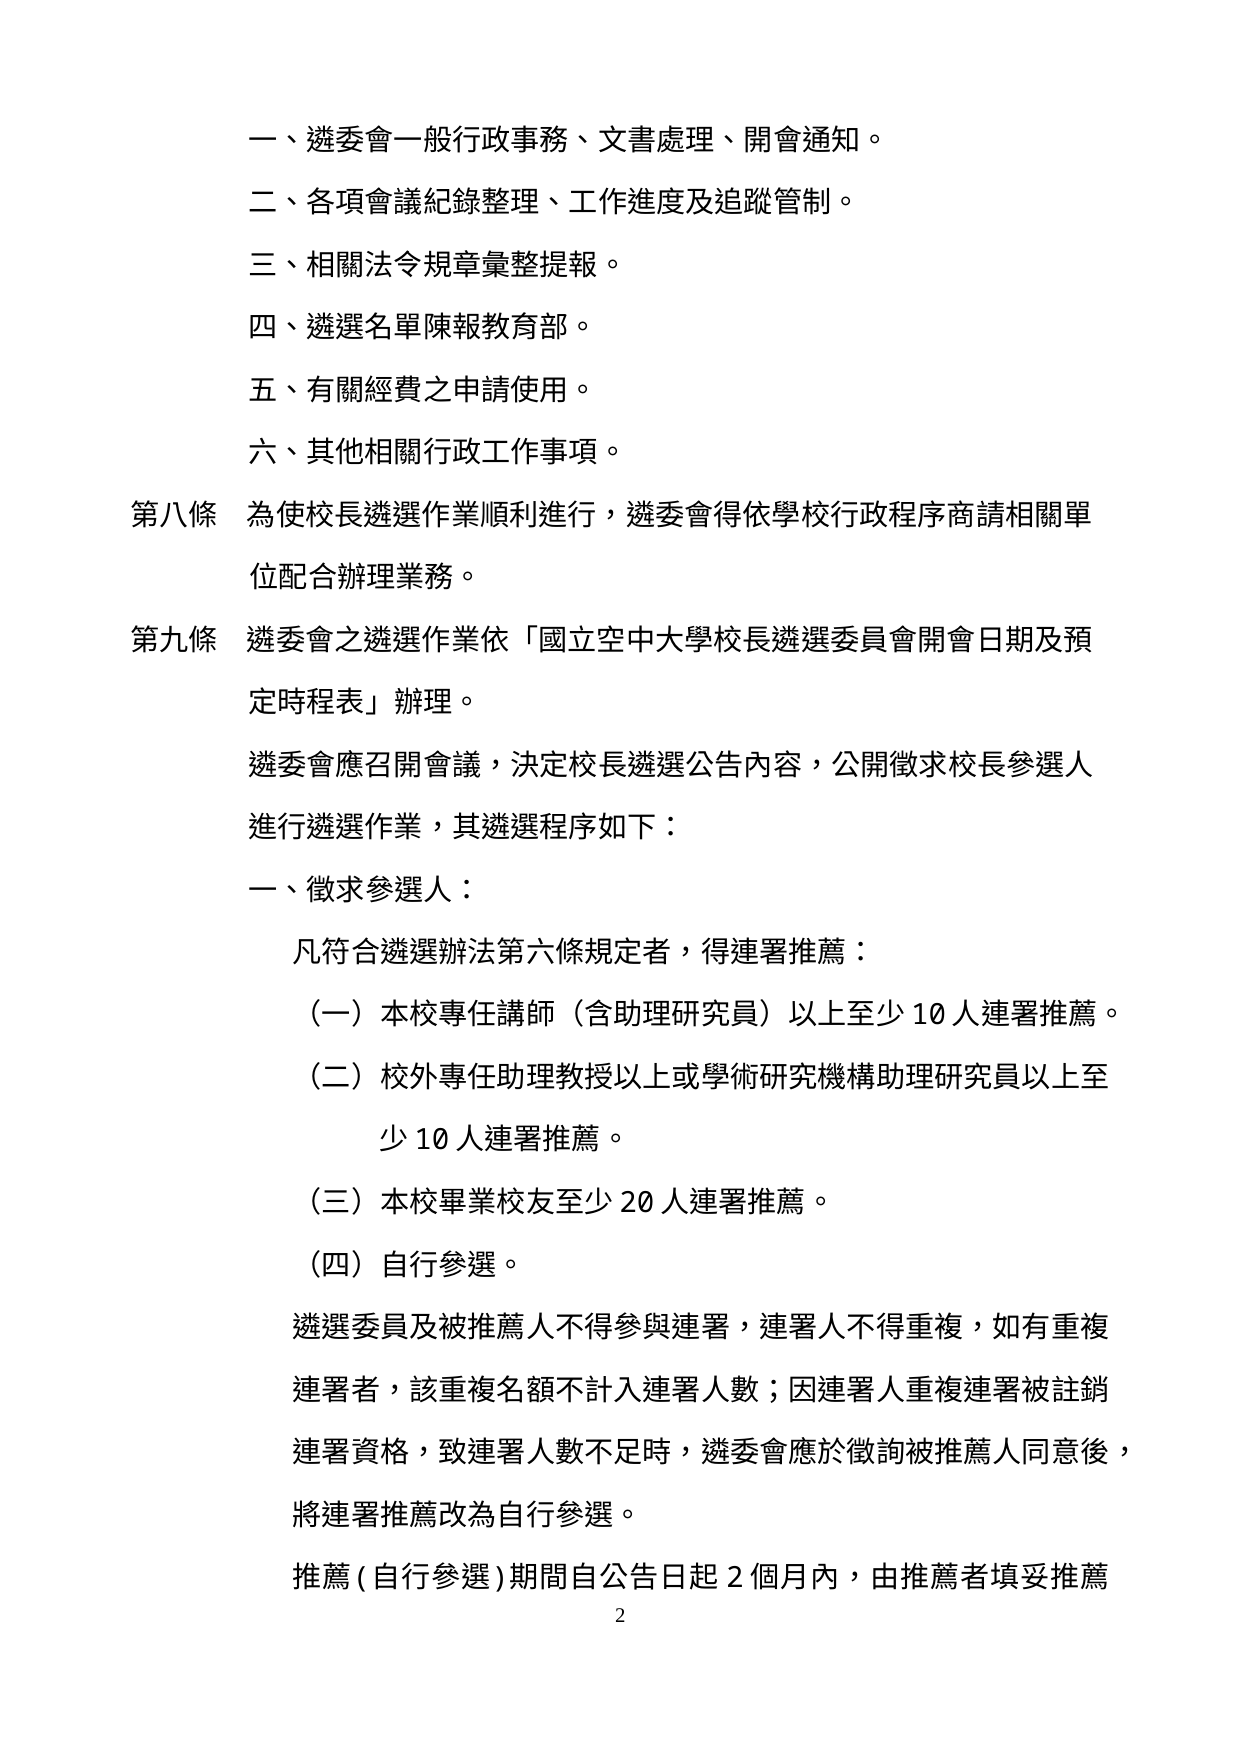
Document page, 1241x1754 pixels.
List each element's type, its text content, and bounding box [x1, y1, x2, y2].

text 遴選委員及被推薦人不得參與連署，連署人不得重複，如有重複連署者，該重複名額不計入連署人數；因連署人重複連署被註銷連署資格，致連署人數不足時，遴委會應於徵詢被推薦人同意後，將連署推薦改為自行參選。 [292, 1283, 1110, 1533]
text 四、遴選名單陳報教育部。 [185, 283, 1110, 346]
text 一、遴委會一般行政事務、文書處理、開會通知。 [185, 96, 1110, 158]
text （二）校外專任助理教授以上或學術研究機構助理研究員以上至少10人連署推薦。 [292, 1033, 1110, 1158]
text 六、其他相關行政工作事項。 [185, 408, 1110, 471]
text （一）本校專任講師（含助理研究員）以上至少10人連署推薦。 [292, 971, 1110, 1033]
text 第八條 為使校長遴選作業順利進行，遴委會得依學校行政程序商請相關單位配合辦理業務。 [130, 471, 1110, 596]
text 一、徵求參選人： [130, 846, 1110, 908]
text 推薦(自行參選)期間自公告日起2個月內，由推薦者填妥推薦 [292, 1533, 1110, 1596]
text 五、有關經費之申請使用。 [185, 346, 1110, 408]
text （四）自行參選。 [292, 1221, 1110, 1283]
text 二、各項會議紀錄整理、工作進度及追蹤管制。 [185, 158, 1110, 221]
text 凡符合遴選辦法第六條規定者，得連署推薦： [292, 908, 1110, 971]
text 遴委會應召開會議，決定校長遴選公告內容，公開徵求校長參選人進行遴選作業，其遴選程序如下： [248, 721, 1110, 846]
text 三、相關法令規章彙整提報。 [185, 221, 1110, 283]
text 第九條 遴委會之遴選作業依「國立空中大學校長遴選委員會開會日期及預定時程表」辦理。 [130, 596, 1110, 721]
text （三）本校畢業校友至少20人連署推薦。 [292, 1158, 1110, 1221]
